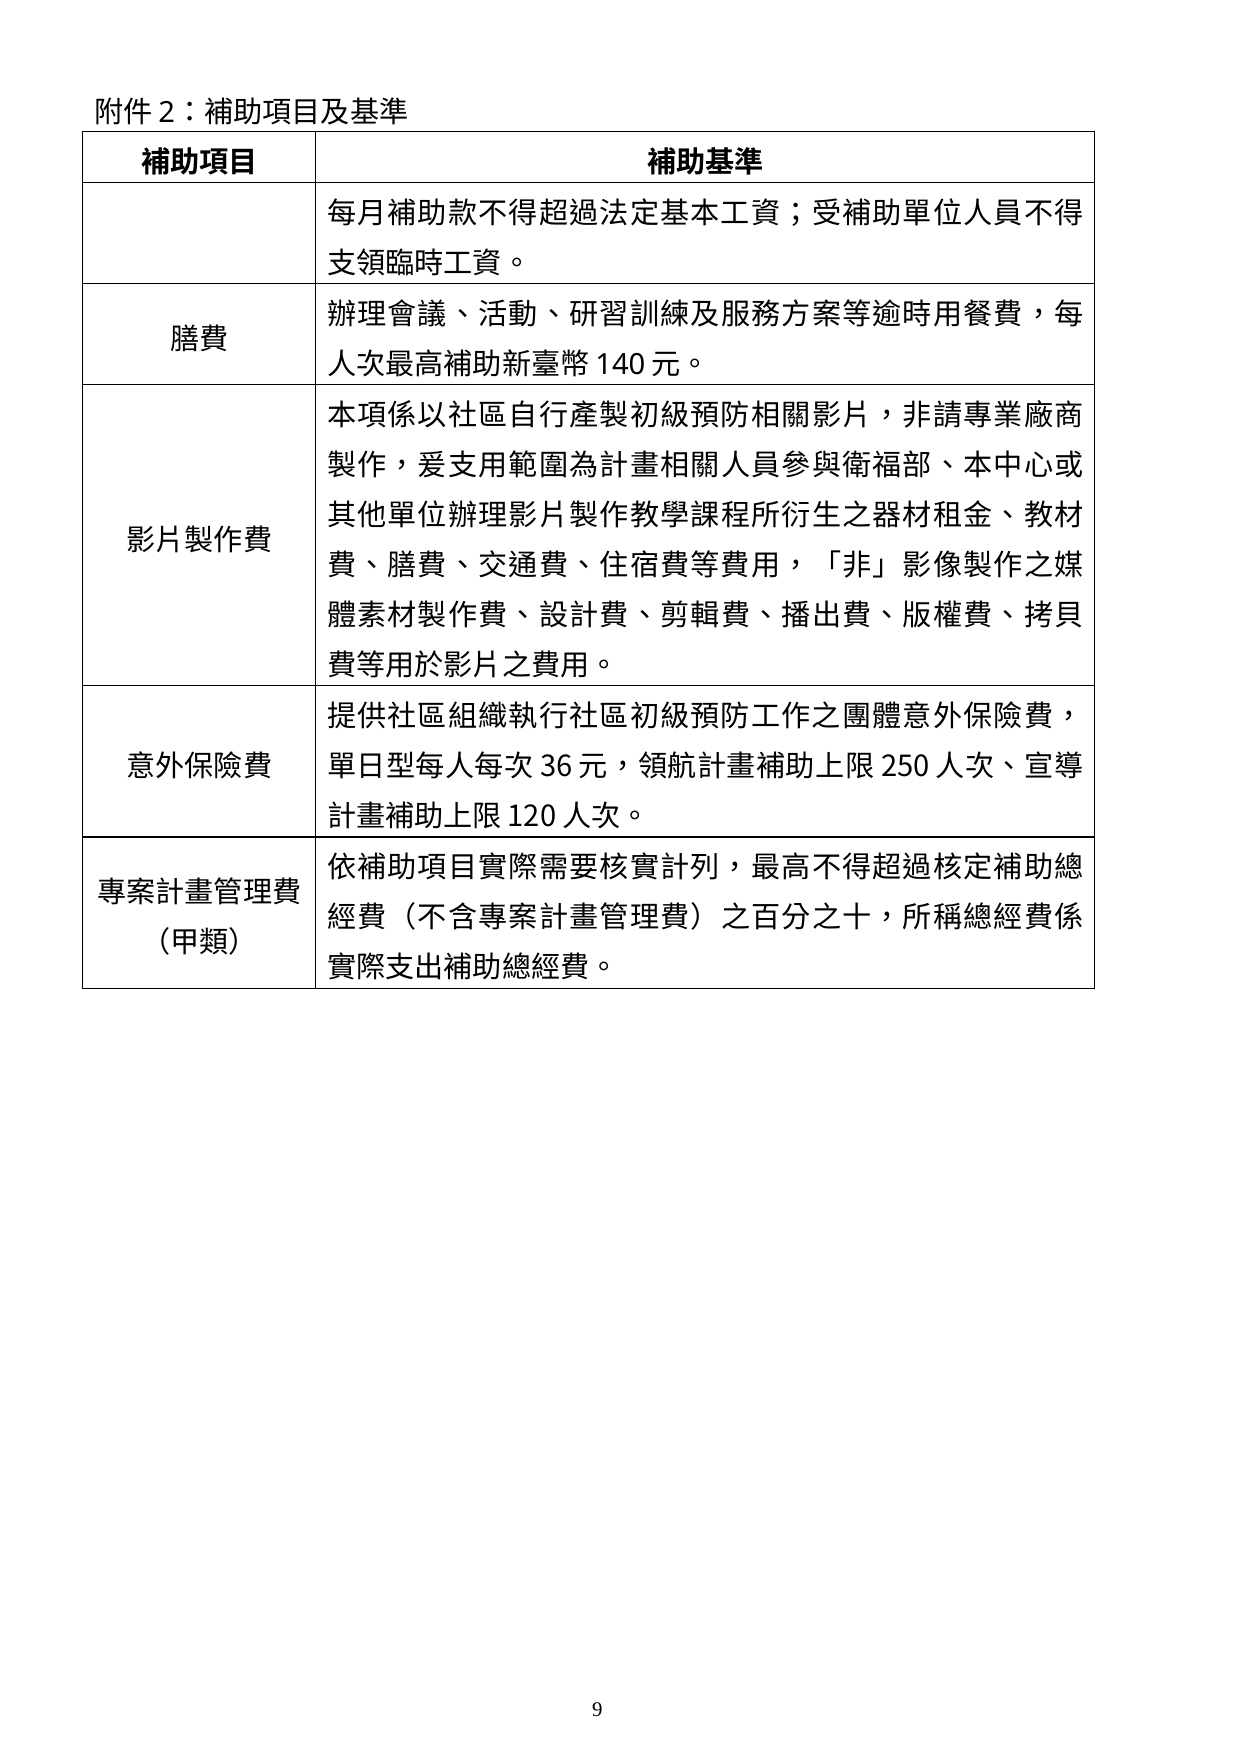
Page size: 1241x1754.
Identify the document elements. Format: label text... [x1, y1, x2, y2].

table_cell 膳費 [83, 284, 315, 384]
table_cell 辦理會議、活動、研習訓練及服務方案等逾時用餐費，每人次最高補助新臺幣140元。 [316, 284, 1094, 384]
table_header 補助基準 [316, 132, 1094, 182]
table_cell 專案計畫管理費（甲類） [83, 838, 315, 987]
table_cell [83, 183, 315, 283]
table_cell 提供社區組織執行社區初級預防工作之團體意外保險費，單日型每人每次36元，領航計畫補助上限250人次、宣導計畫補助上限120人次。 [316, 686, 1094, 836]
table_cell 影片製作費 [83, 385, 315, 685]
table_cell 本項係以社區自行產製初級預防相關影片，非請專業廠商製作，爰支用範圍為計畫相關人員參與衛福部、本中心或其他單位辦理影片製作教學課程所衍生之器材租金、教材費、膳費、交通費、住宿費等費用，「非」影像製作之媒體素材製作費、設計費、剪輯費、播出費、版權費、拷貝費等用於影片之費用。 [316, 385, 1094, 685]
table_cell 意外保險費 [83, 686, 315, 836]
table_cell 每月補助款不得超過法定基本工資；受補助單位人員不得支領臨時工資。 [316, 183, 1094, 283]
table_header 補助項目 [83, 132, 315, 182]
table_cell 依補助項目實際需要核實計列，最高不得超過核定補助總經費（不含專案計畫管理費）之百分之十，所稱總經費係實際支出補助總經費。 [316, 838, 1094, 987]
